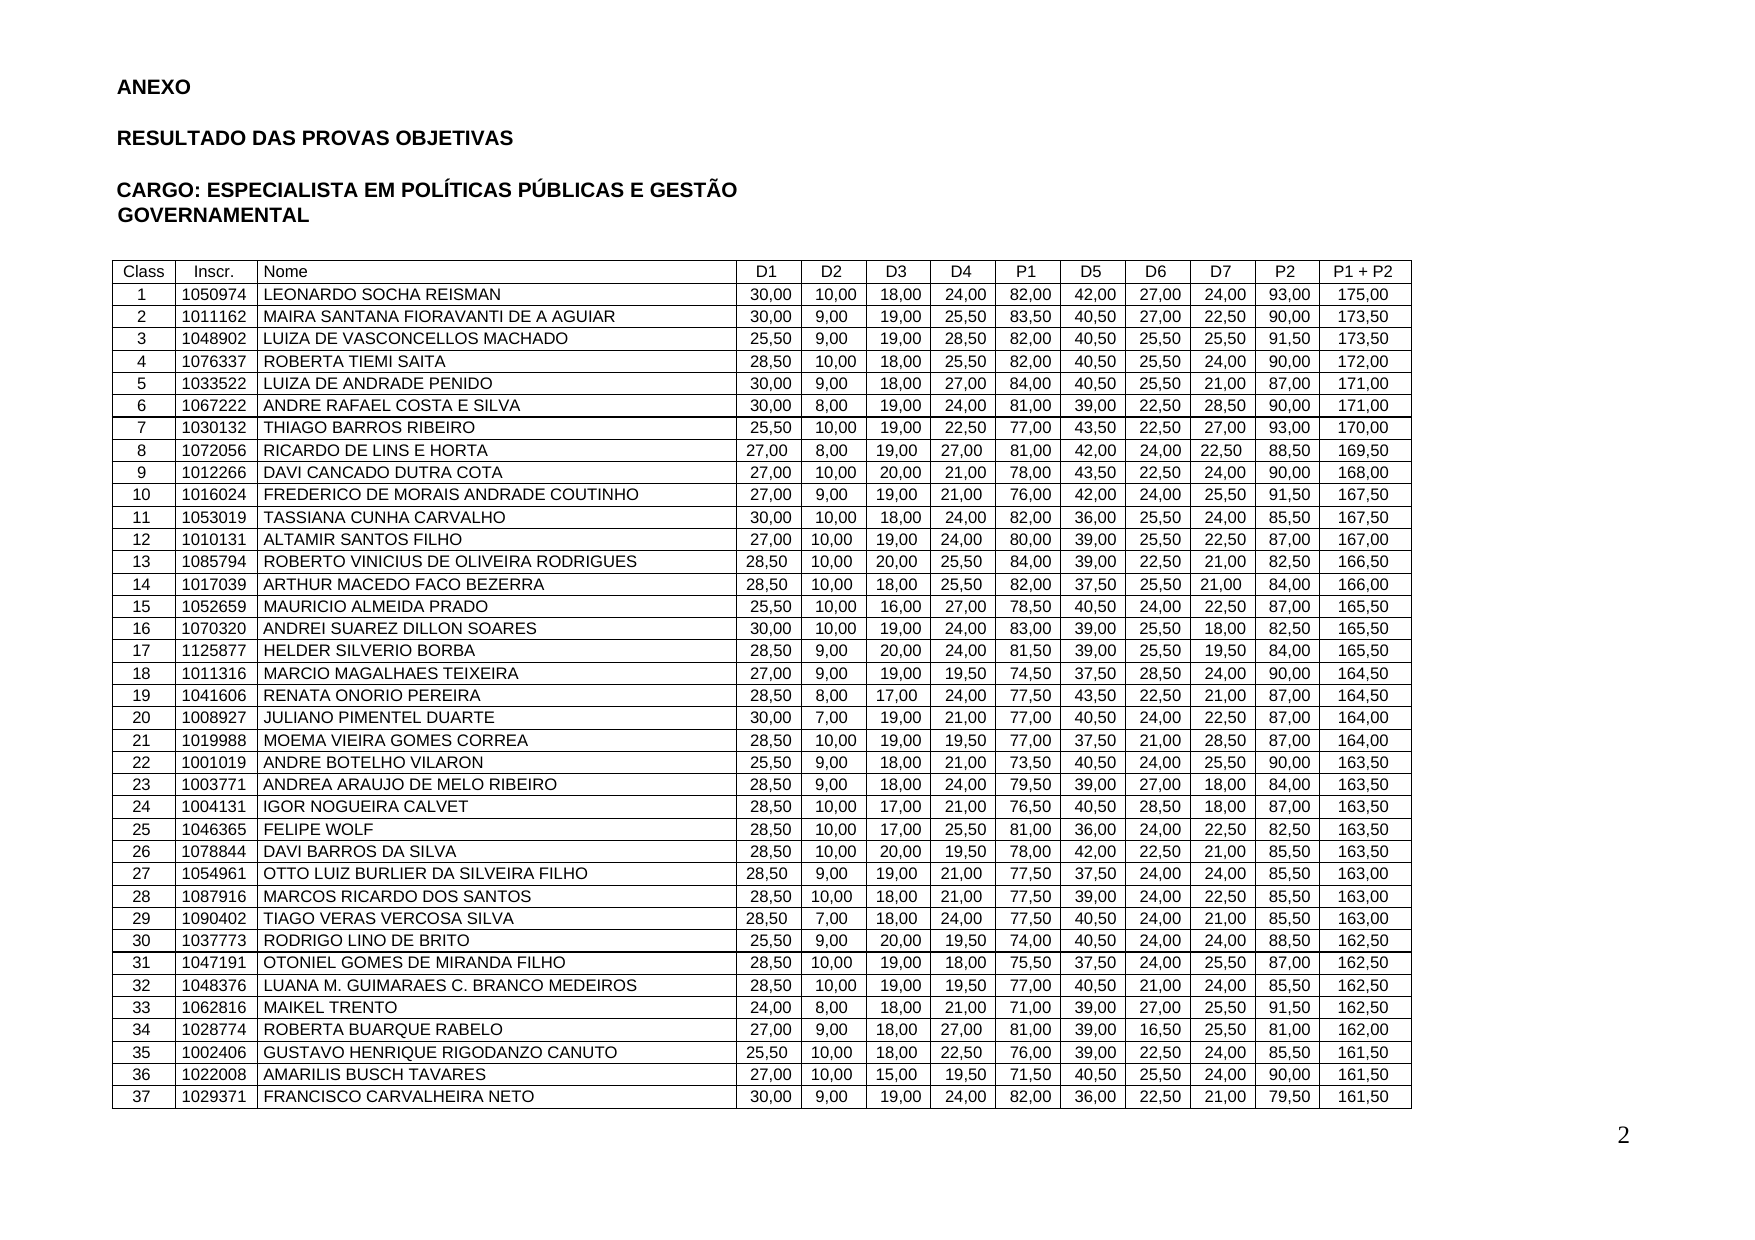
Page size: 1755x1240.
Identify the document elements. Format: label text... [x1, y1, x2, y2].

table_cell TASSIANA CUNHA CARVALHO [258, 507, 736, 528]
table_cell 9,00 [802, 373, 866, 394]
table_cell 84,00 [1256, 640, 1319, 662]
table_cell 81,00 [996, 440, 1060, 461]
table_cell 25,50 [1126, 373, 1190, 394]
table_header P1 + P2 [1320, 261, 1411, 283]
table_cell 2 [113, 306, 175, 327]
table_cell ALTAMIR SANTOS FILHO [258, 529, 736, 550]
table_cell 1067222 [176, 395, 257, 416]
table_cell 25,50 [931, 574, 995, 595]
table_cell 39,00 [1061, 640, 1125, 662]
table_cell 21,00 [1191, 1086, 1255, 1107]
table_cell 25,50 [737, 418, 801, 439]
table_cell 21,00 [1126, 975, 1190, 996]
table_cell 25,50 [737, 596, 801, 617]
table_cell 19,00 [867, 730, 930, 751]
table_cell 25,50 [1191, 997, 1255, 1018]
table_cell 10,00 [802, 418, 866, 439]
table_cell 24,00 [931, 529, 995, 550]
table_cell 24,00 [931, 640, 995, 662]
table_cell 28,50 [737, 774, 801, 795]
table_cell 27,00 [1126, 306, 1190, 327]
table_cell 9,00 [802, 640, 866, 662]
table_cell 42,00 [1061, 284, 1125, 305]
table_cell 90,00 [1256, 351, 1319, 372]
table_cell 24,00 [1191, 863, 1255, 884]
table_cell 25,50 [1126, 351, 1190, 372]
table_cell 17 [113, 640, 175, 662]
table_cell 164,00 [1320, 730, 1411, 751]
table_cell 163,00 [1320, 908, 1411, 929]
table_cell ANDRE BOTELHO VILARON [258, 752, 736, 773]
table_cell 164,50 [1320, 663, 1411, 684]
table_cell 1001019 [176, 752, 257, 773]
table_cell 1011162 [176, 306, 257, 327]
table_header P2 [1256, 261, 1319, 283]
table_cell 90,00 [1256, 1064, 1319, 1085]
table_cell 9,00 [802, 484, 866, 506]
table_cell 8,00 [802, 440, 866, 461]
table_cell 82,00 [996, 284, 1060, 305]
table_cell 167,00 [1320, 529, 1411, 550]
table_cell 25,50 [1191, 1019, 1255, 1041]
table_cell 27,00 [1191, 418, 1255, 439]
table_cell 24,00 [1191, 1042, 1255, 1063]
table_cell 90,00 [1256, 462, 1319, 483]
table_cell 24,00 [1191, 351, 1255, 372]
table_cell 87,00 [1256, 730, 1319, 751]
table_cell 21,00 [931, 707, 995, 728]
table_cell ANDREA ARAUJO DE MELO RIBEIRO [258, 774, 736, 795]
table_cell 77,50 [996, 886, 1060, 907]
table_cell 21,00 [1191, 574, 1255, 595]
table_cell 39,00 [1061, 997, 1125, 1018]
table_cell 24,00 [1126, 484, 1190, 506]
table_cell 77,00 [996, 975, 1060, 996]
table_cell 43,50 [1061, 685, 1125, 706]
table_cell 24,00 [1126, 953, 1190, 974]
table_cell 10,00 [802, 730, 866, 751]
table_cell 22,50 [1191, 529, 1255, 550]
table_cell 18,00 [1191, 618, 1255, 639]
table_cell LUANA M. GUIMARAES C. BRANCO MEDEIROS [258, 975, 736, 996]
table_cell 28,50 [737, 975, 801, 996]
table_cell 1054961 [176, 863, 257, 884]
table_cell 84,00 [996, 551, 1060, 572]
table_cell 20,00 [867, 841, 930, 862]
table_cell 1003771 [176, 774, 257, 795]
table_cell 19,00 [867, 418, 930, 439]
table_cell 1004131 [176, 796, 257, 818]
table_cell 37,50 [1061, 863, 1125, 884]
table_cell 5 [113, 373, 175, 394]
table_cell 28,50 [737, 886, 801, 907]
table_cell 9,00 [802, 328, 866, 349]
table_cell 1076337 [176, 351, 257, 372]
table_cell 18,00 [867, 373, 930, 394]
table_cell 30,00 [737, 395, 801, 416]
table_cell FELIPE WOLF [258, 819, 736, 840]
table_cell MAURICIO ALMEIDA PRADO [258, 596, 736, 617]
table_cell 173,50 [1320, 328, 1411, 349]
table_cell 39,00 [1061, 886, 1125, 907]
table_cell 8,00 [802, 997, 866, 1018]
table_cell 82,00 [996, 507, 1060, 528]
table_cell 9,00 [802, 774, 866, 795]
table_cell ANDREI SUAREZ DILLON SOARES [258, 618, 736, 639]
table_cell 28,50 [737, 351, 801, 372]
table_cell 18,00 [867, 351, 930, 372]
table_cell 28,50 [1126, 663, 1190, 684]
table_cell 10,00 [802, 574, 866, 595]
table_cell 18,00 [867, 507, 930, 528]
table_cell 20,00 [867, 462, 930, 483]
table_cell 10,00 [802, 596, 866, 617]
table_cell 88,50 [1256, 440, 1319, 461]
table_cell 40,50 [1061, 707, 1125, 728]
table_cell 162,50 [1320, 930, 1411, 951]
table_cell 83,50 [996, 306, 1060, 327]
table_cell 77,00 [996, 418, 1060, 439]
table_cell MARCOS RICARDO DOS SANTOS [258, 886, 736, 907]
table_header D3 [867, 261, 930, 283]
table_cell 77,50 [996, 863, 1060, 884]
table_cell 18,00 [867, 284, 930, 305]
table_cell 19,00 [867, 484, 930, 506]
table_cell THIAGO BARROS RIBEIRO [258, 418, 736, 439]
table_cell 18,00 [867, 1019, 930, 1041]
table_cell 40,50 [1061, 796, 1125, 818]
table_cell 43,50 [1061, 418, 1125, 439]
table_cell 16 [113, 618, 175, 639]
table_cell 27,00 [737, 663, 801, 684]
table_cell 1028774 [176, 1019, 257, 1041]
table_cell 18,00 [867, 1042, 930, 1063]
subtitle CARGO: ESPECIALISTA EM POLÍTICAS PÚBLICAS E GESTÃO GOVERNAMENTAL [116, 177, 881, 227]
table_cell 1125877 [176, 640, 257, 662]
table_cell 1012266 [176, 462, 257, 483]
table_cell 7 [113, 418, 175, 439]
table_cell 27,00 [737, 529, 801, 550]
table_cell 37,50 [1061, 730, 1125, 751]
table_cell 22,50 [931, 418, 995, 439]
table_cell 30,00 [737, 306, 801, 327]
table_cell 1019988 [176, 730, 257, 751]
table_cell 22,50 [1191, 886, 1255, 907]
table_cell 24,00 [931, 774, 995, 795]
table_cell 167,50 [1320, 507, 1411, 528]
table_cell 162,50 [1320, 997, 1411, 1018]
table_cell LUIZA DE VASCONCELLOS MACHADO [258, 328, 736, 349]
table_cell 21,00 [1191, 841, 1255, 862]
table_cell 24,00 [1126, 886, 1190, 907]
table_cell 25,50 [737, 1042, 801, 1063]
table_cell 91,50 [1256, 997, 1319, 1018]
table_header D2 [802, 261, 866, 283]
table_cell 164,00 [1320, 707, 1411, 728]
table_cell 39,00 [1061, 551, 1125, 572]
table_cell 27,00 [931, 373, 995, 394]
table_cell 165,50 [1320, 618, 1411, 639]
table_cell 161,50 [1320, 1086, 1411, 1107]
table_cell FRANCISCO CARVALHEIRA NETO [258, 1086, 736, 1107]
table_cell 22,50 [1126, 1042, 1190, 1063]
table_cell 19,00 [867, 975, 930, 996]
table_cell 36 [113, 1064, 175, 1085]
table_cell 36,00 [1061, 819, 1125, 840]
table_cell 10,00 [802, 841, 866, 862]
table_cell 79,50 [996, 774, 1060, 795]
table_cell 21,00 [931, 997, 995, 1018]
table_cell 25,50 [1126, 328, 1190, 349]
table_cell 1030132 [176, 418, 257, 439]
table_cell 82,50 [1256, 618, 1319, 639]
table_cell 79,50 [1256, 1086, 1319, 1107]
table_cell 168,00 [1320, 462, 1411, 483]
table_cell 77,00 [996, 730, 1060, 751]
table_cell 19,50 [931, 930, 995, 951]
table_cell 27,00 [931, 1019, 995, 1041]
table_cell 25,50 [1126, 1064, 1190, 1085]
table_cell 40,50 [1061, 351, 1125, 372]
table_cell 25,50 [931, 306, 995, 327]
text ANEXO [117, 75, 881, 99]
table_cell 10,00 [802, 507, 866, 528]
table_cell 28,50 [737, 685, 801, 706]
text RESULTADO DAS PROVAS OBJETIVAS [117, 126, 881, 150]
table_cell 29 [113, 908, 175, 929]
table_cell 10 [113, 484, 175, 506]
table_cell 1048902 [176, 328, 257, 349]
table_cell 16,00 [867, 596, 930, 617]
table_cell OTONIEL GOMES DE MIRANDA FILHO [258, 953, 736, 974]
table_cell 28,50 [737, 730, 801, 751]
table_cell 19,50 [1191, 640, 1255, 662]
table_cell 171,00 [1320, 395, 1411, 416]
table_cell 19,00 [867, 663, 930, 684]
table_cell 17,00 [867, 685, 930, 706]
table_cell 165,50 [1320, 596, 1411, 617]
table_cell 28,50 [1126, 796, 1190, 818]
table_cell 28,50 [737, 551, 801, 572]
table_cell 30,00 [737, 373, 801, 394]
table_cell 172,00 [1320, 351, 1411, 372]
table_cell 24,00 [1126, 930, 1190, 951]
table_cell 82,50 [1256, 551, 1319, 572]
table_cell 80,00 [996, 529, 1060, 550]
table_cell 18,00 [931, 953, 995, 974]
table_header Class [113, 261, 175, 283]
table_cell 8,00 [802, 395, 866, 416]
table_cell 1070320 [176, 618, 257, 639]
table_cell 24,00 [931, 395, 995, 416]
table_cell 10,00 [802, 1064, 866, 1085]
table_cell 21,00 [931, 484, 995, 506]
table_header D5 [1061, 261, 1125, 283]
table_cell 23 [113, 774, 175, 795]
table_cell 22,50 [1191, 819, 1255, 840]
table_cell 40,50 [1061, 930, 1125, 951]
table_cell 78,00 [996, 462, 1060, 483]
table_header D7 [1191, 261, 1255, 283]
table_cell 18,00 [867, 908, 930, 929]
table_cell 169,50 [1320, 440, 1411, 461]
table_cell 8,00 [802, 685, 866, 706]
table_cell 24,00 [1126, 440, 1190, 461]
table_cell 22,50 [931, 1042, 995, 1063]
table_cell 28,50 [737, 863, 801, 884]
table_cell 10,00 [802, 1042, 866, 1063]
table_cell 35 [113, 1042, 175, 1063]
table_cell 84,00 [1256, 774, 1319, 795]
table_cell 1050974 [176, 284, 257, 305]
table_cell 18,00 [1191, 796, 1255, 818]
table_cell 25,50 [1126, 640, 1190, 662]
table_cell OTTO LUIZ BURLIER DA SILVEIRA FILHO [258, 863, 736, 884]
table_cell 28,50 [931, 328, 995, 349]
table_cell 1052659 [176, 596, 257, 617]
table_cell 24,00 [931, 507, 995, 528]
table_cell 22,50 [1126, 418, 1190, 439]
table_cell 31 [113, 953, 175, 974]
table_cell ROBERTO VINICIUS DE OLIVEIRA RODRIGUES [258, 551, 736, 572]
table_cell 27,00 [737, 484, 801, 506]
table_cell 22,50 [1126, 1086, 1190, 1107]
table_cell 19,00 [867, 328, 930, 349]
table_cell 1046365 [176, 819, 257, 840]
table_cell 25,50 [1126, 618, 1190, 639]
table_cell 19,00 [867, 395, 930, 416]
table_cell 8 [113, 440, 175, 461]
table_cell 21,00 [931, 752, 995, 773]
table_cell 4 [113, 351, 175, 372]
table_cell 10,00 [802, 618, 866, 639]
table_cell 25,50 [737, 930, 801, 951]
table_cell 7,00 [802, 908, 866, 929]
table_cell 163,50 [1320, 841, 1411, 862]
table_cell LUIZA DE ANDRADE PENIDO [258, 373, 736, 394]
table_cell MOEMA VIEIRA GOMES CORREA [258, 730, 736, 751]
table_cell 24,00 [931, 685, 995, 706]
table_cell 78,00 [996, 841, 1060, 862]
table_cell 10,00 [802, 529, 866, 550]
table_cell 9,00 [802, 863, 866, 884]
table_cell 163,50 [1320, 774, 1411, 795]
table_cell 24,00 [1126, 908, 1190, 929]
table_cell 22 [113, 752, 175, 773]
table_cell 24,00 [931, 284, 995, 305]
table_cell 93,00 [1256, 418, 1319, 439]
table_cell 166,50 [1320, 551, 1411, 572]
table_cell 36,00 [1061, 507, 1125, 528]
table_cell 30,00 [737, 284, 801, 305]
table_cell RICARDO DE LINS E HORTA [258, 440, 736, 461]
table_cell 10,00 [802, 351, 866, 372]
table_cell 1085794 [176, 551, 257, 572]
table_cell 39,00 [1061, 395, 1125, 416]
table_cell 18 [113, 663, 175, 684]
table_cell LEONARDO SOCHA REISMAN [258, 284, 736, 305]
table_cell 87,00 [1256, 596, 1319, 617]
table_cell 90,00 [1256, 306, 1319, 327]
table_cell 171,00 [1320, 373, 1411, 394]
table_cell 37,50 [1061, 953, 1125, 974]
table_cell 78,50 [996, 596, 1060, 617]
table_cell 1087916 [176, 886, 257, 907]
table_cell 1002406 [176, 1042, 257, 1063]
table_cell 77,50 [996, 685, 1060, 706]
table_cell 24,00 [1191, 663, 1255, 684]
table_cell 1072056 [176, 440, 257, 461]
table_cell 163,50 [1320, 752, 1411, 773]
table_cell 75,50 [996, 953, 1060, 974]
table_cell 30,00 [737, 618, 801, 639]
table_cell RODRIGO LINO DE BRITO [258, 930, 736, 951]
table_cell 19,50 [931, 975, 995, 996]
table_cell 21 [113, 730, 175, 751]
table_cell 1017039 [176, 574, 257, 595]
table_cell 27,00 [737, 1019, 801, 1041]
table_cell 28,50 [737, 953, 801, 974]
table_cell 25,50 [737, 752, 801, 773]
table_cell 85,50 [1256, 886, 1319, 907]
table_cell 25,50 [1191, 328, 1255, 349]
table_header Nome [258, 261, 736, 283]
table_cell 14 [113, 574, 175, 595]
table_cell 30,00 [737, 1086, 801, 1107]
table_cell 162,50 [1320, 953, 1411, 974]
table_cell 82,00 [996, 351, 1060, 372]
table_cell 40,50 [1061, 306, 1125, 327]
table_cell 19,00 [867, 618, 930, 639]
table_cell 25,50 [1126, 507, 1190, 528]
table_cell 42,00 [1061, 484, 1125, 506]
table_cell 83,00 [996, 618, 1060, 639]
table_cell 28,50 [737, 574, 801, 595]
table_cell 33 [113, 997, 175, 1018]
table_cell DAVI CANCADO DUTRA COTA [258, 462, 736, 483]
table_cell 10,00 [802, 462, 866, 483]
table_cell 85,50 [1256, 908, 1319, 929]
table_cell 173,50 [1320, 306, 1411, 327]
table_cell 27,00 [737, 1064, 801, 1085]
table_cell 24,00 [737, 997, 801, 1018]
table_cell 21,00 [1191, 685, 1255, 706]
table_cell TIAGO VERAS VERCOSA SILVA [258, 908, 736, 929]
table_cell 20,00 [867, 930, 930, 951]
table_cell 24,00 [1126, 863, 1190, 884]
table_cell 82,50 [1256, 819, 1319, 840]
table_cell 24,00 [931, 908, 995, 929]
table_cell 39,00 [1061, 618, 1125, 639]
table_cell 164,50 [1320, 685, 1411, 706]
table_cell 22,50 [1191, 440, 1255, 461]
table_cell 27,00 [931, 440, 995, 461]
table_cell 167,50 [1320, 484, 1411, 506]
table_cell 10,00 [802, 796, 866, 818]
table_cell 25,50 [931, 351, 995, 372]
table_cell 10,00 [802, 551, 866, 572]
table_cell 24,00 [931, 1086, 995, 1107]
table_cell 18,00 [867, 886, 930, 907]
table_cell 170,00 [1320, 418, 1411, 439]
table_cell 81,00 [1256, 1019, 1319, 1041]
table_cell 28,50 [1191, 395, 1255, 416]
table_cell 21,00 [1126, 730, 1190, 751]
table_cell 25,50 [931, 551, 995, 572]
table_cell 22,50 [1191, 306, 1255, 327]
table_cell IGOR NOGUEIRA CALVET [258, 796, 736, 818]
table_cell 17,00 [867, 796, 930, 818]
table_cell 1078844 [176, 841, 257, 862]
table_cell 21,00 [1191, 551, 1255, 572]
table_cell 10,00 [802, 886, 866, 907]
table_cell 162,00 [1320, 1019, 1411, 1041]
table_cell 22,50 [1126, 685, 1190, 706]
table_cell 20,00 [867, 640, 930, 662]
table_cell 37,50 [1061, 574, 1125, 595]
table_cell 22,50 [1126, 462, 1190, 483]
table_cell 22,50 [1191, 596, 1255, 617]
table_cell 27,00 [1126, 774, 1190, 795]
table_cell 87,00 [1256, 707, 1319, 728]
table_cell 84,00 [996, 373, 1060, 394]
table_cell 1037773 [176, 930, 257, 951]
table_cell 1010131 [176, 529, 257, 550]
table_cell 15 [113, 596, 175, 617]
table_cell 76,00 [996, 1042, 1060, 1063]
table_cell 21,00 [931, 796, 995, 818]
table_cell JULIANO PIMENTEL DUARTE [258, 707, 736, 728]
table_cell 30,00 [737, 707, 801, 728]
table_cell 81,00 [996, 395, 1060, 416]
table_cell 25,50 [1126, 529, 1190, 550]
table_cell 28,50 [737, 796, 801, 818]
table_cell ROBERTA BUARQUE RABELO [258, 1019, 736, 1041]
table_cell 10,00 [802, 284, 866, 305]
table_cell 85,50 [1256, 507, 1319, 528]
table_cell ARTHUR MACEDO FACO BEZERRA [258, 574, 736, 595]
table_cell 27,00 [1126, 997, 1190, 1018]
table_cell 1011316 [176, 663, 257, 684]
table_cell 39,00 [1061, 774, 1125, 795]
table_cell 87,00 [1256, 953, 1319, 974]
table_cell 24,00 [1126, 819, 1190, 840]
table_cell 81,00 [996, 819, 1060, 840]
table_cell 82,00 [996, 328, 1060, 349]
table_cell 17,00 [867, 819, 930, 840]
table_cell 40,50 [1061, 908, 1125, 929]
table_cell 22,50 [1126, 551, 1190, 572]
table_cell 28,50 [1191, 730, 1255, 751]
table_cell 1008927 [176, 707, 257, 728]
table_cell 10,00 [802, 819, 866, 840]
table_cell 165,50 [1320, 640, 1411, 662]
table_cell 90,00 [1256, 395, 1319, 416]
table_cell 1090402 [176, 908, 257, 929]
table_cell 42,00 [1061, 841, 1125, 862]
table_cell 76,50 [996, 796, 1060, 818]
table_cell 85,50 [1256, 975, 1319, 996]
table_cell 11 [113, 507, 175, 528]
table_cell 19,50 [931, 730, 995, 751]
table_cell 1033522 [176, 373, 257, 394]
table_cell MAIRA SANTANA FIORAVANTI DE A AGUIAR [258, 306, 736, 327]
table_header Inscr. [176, 261, 257, 283]
table_header P1 [996, 261, 1060, 283]
table_cell 9,00 [802, 930, 866, 951]
table_cell 93,00 [1256, 284, 1319, 305]
table_cell 19,00 [867, 306, 930, 327]
table_cell 20 [113, 707, 175, 728]
table_cell 85,50 [1256, 841, 1319, 862]
table_cell 18,00 [867, 997, 930, 1018]
table_cell 40,50 [1061, 975, 1125, 996]
table_cell 74,00 [996, 930, 1060, 951]
table_header D6 [1126, 261, 1190, 283]
table_cell 24,00 [1191, 1064, 1255, 1085]
table_cell 87,00 [1256, 796, 1319, 818]
table_cell 39,00 [1061, 1042, 1125, 1063]
table_cell 1047191 [176, 953, 257, 974]
table_cell 7,00 [802, 707, 866, 728]
table_cell 9,00 [802, 306, 866, 327]
table_cell 175,00 [1320, 284, 1411, 305]
table_cell 28,50 [737, 819, 801, 840]
table_cell GUSTAVO HENRIQUE RIGODANZO CANUTO [258, 1042, 736, 1063]
table_cell 73,50 [996, 752, 1060, 773]
table_cell 1022008 [176, 1064, 257, 1085]
table_cell 90,00 [1256, 752, 1319, 773]
table_cell 91,50 [1256, 484, 1319, 506]
table_cell 39,00 [1061, 529, 1125, 550]
table_cell 84,00 [1256, 574, 1319, 595]
table_cell 9,00 [802, 752, 866, 773]
table_cell 24,00 [1191, 284, 1255, 305]
table_cell 19,50 [931, 1064, 995, 1085]
table_cell 91,50 [1256, 328, 1319, 349]
table_cell 19,00 [867, 707, 930, 728]
table_cell 87,00 [1256, 529, 1319, 550]
table_cell 27 [113, 863, 175, 884]
table_cell 21,00 [1191, 373, 1255, 394]
table_cell 77,50 [996, 908, 1060, 929]
table_cell 77,00 [996, 707, 1060, 728]
table_cell 22,50 [1191, 707, 1255, 728]
table_cell 25,50 [1191, 953, 1255, 974]
table_cell 21,00 [931, 863, 995, 884]
table_cell 24,00 [1191, 930, 1255, 951]
table_cell ANDRE RAFAEL COSTA E SILVA [258, 395, 736, 416]
table_cell 16,50 [1126, 1019, 1190, 1041]
table_cell 30,00 [737, 507, 801, 528]
table_cell 10,00 [802, 975, 866, 996]
table_cell AMARILIS BUSCH TAVARES [258, 1064, 736, 1085]
table_cell 161,50 [1320, 1064, 1411, 1085]
table_cell 25,50 [1191, 484, 1255, 506]
table_header D1 [737, 261, 801, 283]
table_cell 40,50 [1061, 752, 1125, 773]
table_cell 19,00 [867, 1086, 930, 1107]
table_cell 82,00 [996, 574, 1060, 595]
table_cell 163,00 [1320, 886, 1411, 907]
table_cell 37 [113, 1086, 175, 1107]
table_cell 161,50 [1320, 1042, 1411, 1063]
table_cell 81,00 [996, 1019, 1060, 1041]
table_cell 76,00 [996, 484, 1060, 506]
table_cell 85,50 [1256, 1042, 1319, 1063]
table_cell 71,50 [996, 1064, 1060, 1085]
table_cell 1048376 [176, 975, 257, 996]
table_cell 19,00 [867, 440, 930, 461]
table_cell 19 [113, 685, 175, 706]
table_cell 24,00 [1126, 596, 1190, 617]
table_cell 42,00 [1061, 440, 1125, 461]
table_cell 27,00 [737, 440, 801, 461]
table_cell 88,50 [1256, 930, 1319, 951]
table_cell 3 [113, 328, 175, 349]
table_cell 27,00 [737, 462, 801, 483]
table_cell 18,00 [1191, 774, 1255, 795]
table_cell 1062816 [176, 997, 257, 1018]
table_cell 87,00 [1256, 685, 1319, 706]
table_cell 21,00 [931, 886, 995, 907]
table_cell 39,00 [1061, 1019, 1125, 1041]
table_cell 18,00 [867, 752, 930, 773]
table_cell 1016024 [176, 484, 257, 506]
table_cell 166,00 [1320, 574, 1411, 595]
table_cell 32 [113, 975, 175, 996]
table_cell DAVI BARROS DA SILVA [258, 841, 736, 862]
table_cell 24,00 [931, 618, 995, 639]
table_cell 25,50 [1126, 574, 1190, 595]
table_cell 12 [113, 529, 175, 550]
table_cell 81,50 [996, 640, 1060, 662]
table_cell 34 [113, 1019, 175, 1041]
table_cell 90,00 [1256, 663, 1319, 684]
table_cell MARCIO MAGALHAES TEIXEIRA [258, 663, 736, 684]
table_cell 24,00 [1191, 975, 1255, 996]
table_cell 1041606 [176, 685, 257, 706]
table_cell 19,00 [867, 863, 930, 884]
table_cell 1053019 [176, 507, 257, 528]
table_cell 25,50 [737, 328, 801, 349]
table_cell 22,50 [1126, 395, 1190, 416]
table_cell 40,50 [1061, 373, 1125, 394]
table_cell 9,00 [802, 1086, 866, 1107]
table_cell 28,50 [737, 841, 801, 862]
table_cell RENATA ONORIO PEREIRA [258, 685, 736, 706]
table_cell 21,00 [1191, 908, 1255, 929]
table_cell 9,00 [802, 663, 866, 684]
table_cell 9,00 [802, 1019, 866, 1041]
table_cell 24,00 [1126, 752, 1190, 773]
table_cell 19,00 [867, 953, 930, 974]
table_cell 87,00 [1256, 373, 1319, 394]
table_cell 27,00 [931, 596, 995, 617]
table_cell 26 [113, 841, 175, 862]
table_header D4 [931, 261, 995, 283]
table_cell 163,00 [1320, 863, 1411, 884]
table_cell 43,50 [1061, 462, 1125, 483]
table_cell 28,50 [737, 908, 801, 929]
table_cell ROBERTA TIEMI SAITA [258, 351, 736, 372]
table_cell 71,00 [996, 997, 1060, 1018]
table_cell FREDERICO DE MORAIS ANDRADE COUTINHO [258, 484, 736, 506]
table_cell 36,00 [1061, 1086, 1125, 1107]
table_cell 163,50 [1320, 796, 1411, 818]
table_cell 19,00 [867, 529, 930, 550]
table_cell 24,00 [1191, 507, 1255, 528]
table_cell 15,00 [867, 1064, 930, 1085]
table_cell MAIKEL TRENTO [258, 997, 736, 1018]
table_cell 20,00 [867, 551, 930, 572]
table_cell 21,00 [931, 462, 995, 483]
table_cell 25,50 [1191, 752, 1255, 773]
table_cell 22,50 [1126, 841, 1190, 862]
table_cell 27,00 [1126, 284, 1190, 305]
table_cell 162,50 [1320, 975, 1411, 996]
table_cell 9 [113, 462, 175, 483]
table_cell 24,00 [1191, 462, 1255, 483]
table_cell 19,50 [931, 841, 995, 862]
table_cell 28,50 [737, 640, 801, 662]
table_cell 24,00 [1126, 707, 1190, 728]
table_cell 18,00 [867, 574, 930, 595]
table_cell 85,50 [1256, 863, 1319, 884]
table_cell 40,50 [1061, 596, 1125, 617]
table_cell 24 [113, 796, 175, 818]
table_cell 40,50 [1061, 1064, 1125, 1085]
table_cell 1 [113, 284, 175, 305]
table_cell 37,50 [1061, 663, 1125, 684]
table_cell 82,00 [996, 1086, 1060, 1107]
table_cell 163,50 [1320, 819, 1411, 840]
table_cell 6 [113, 395, 175, 416]
table_cell 18,00 [867, 774, 930, 795]
table_cell 30 [113, 930, 175, 951]
table_cell HELDER SILVERIO BORBA [258, 640, 736, 662]
table_cell 13 [113, 551, 175, 572]
table_cell 10,00 [802, 953, 866, 974]
table_cell 25 [113, 819, 175, 840]
table_cell 1029371 [176, 1086, 257, 1107]
table_cell 40,50 [1061, 328, 1125, 349]
table_cell 74,50 [996, 663, 1060, 684]
table_cell 28 [113, 886, 175, 907]
table_cell 25,50 [931, 819, 995, 840]
table_cell 19,50 [931, 663, 995, 684]
